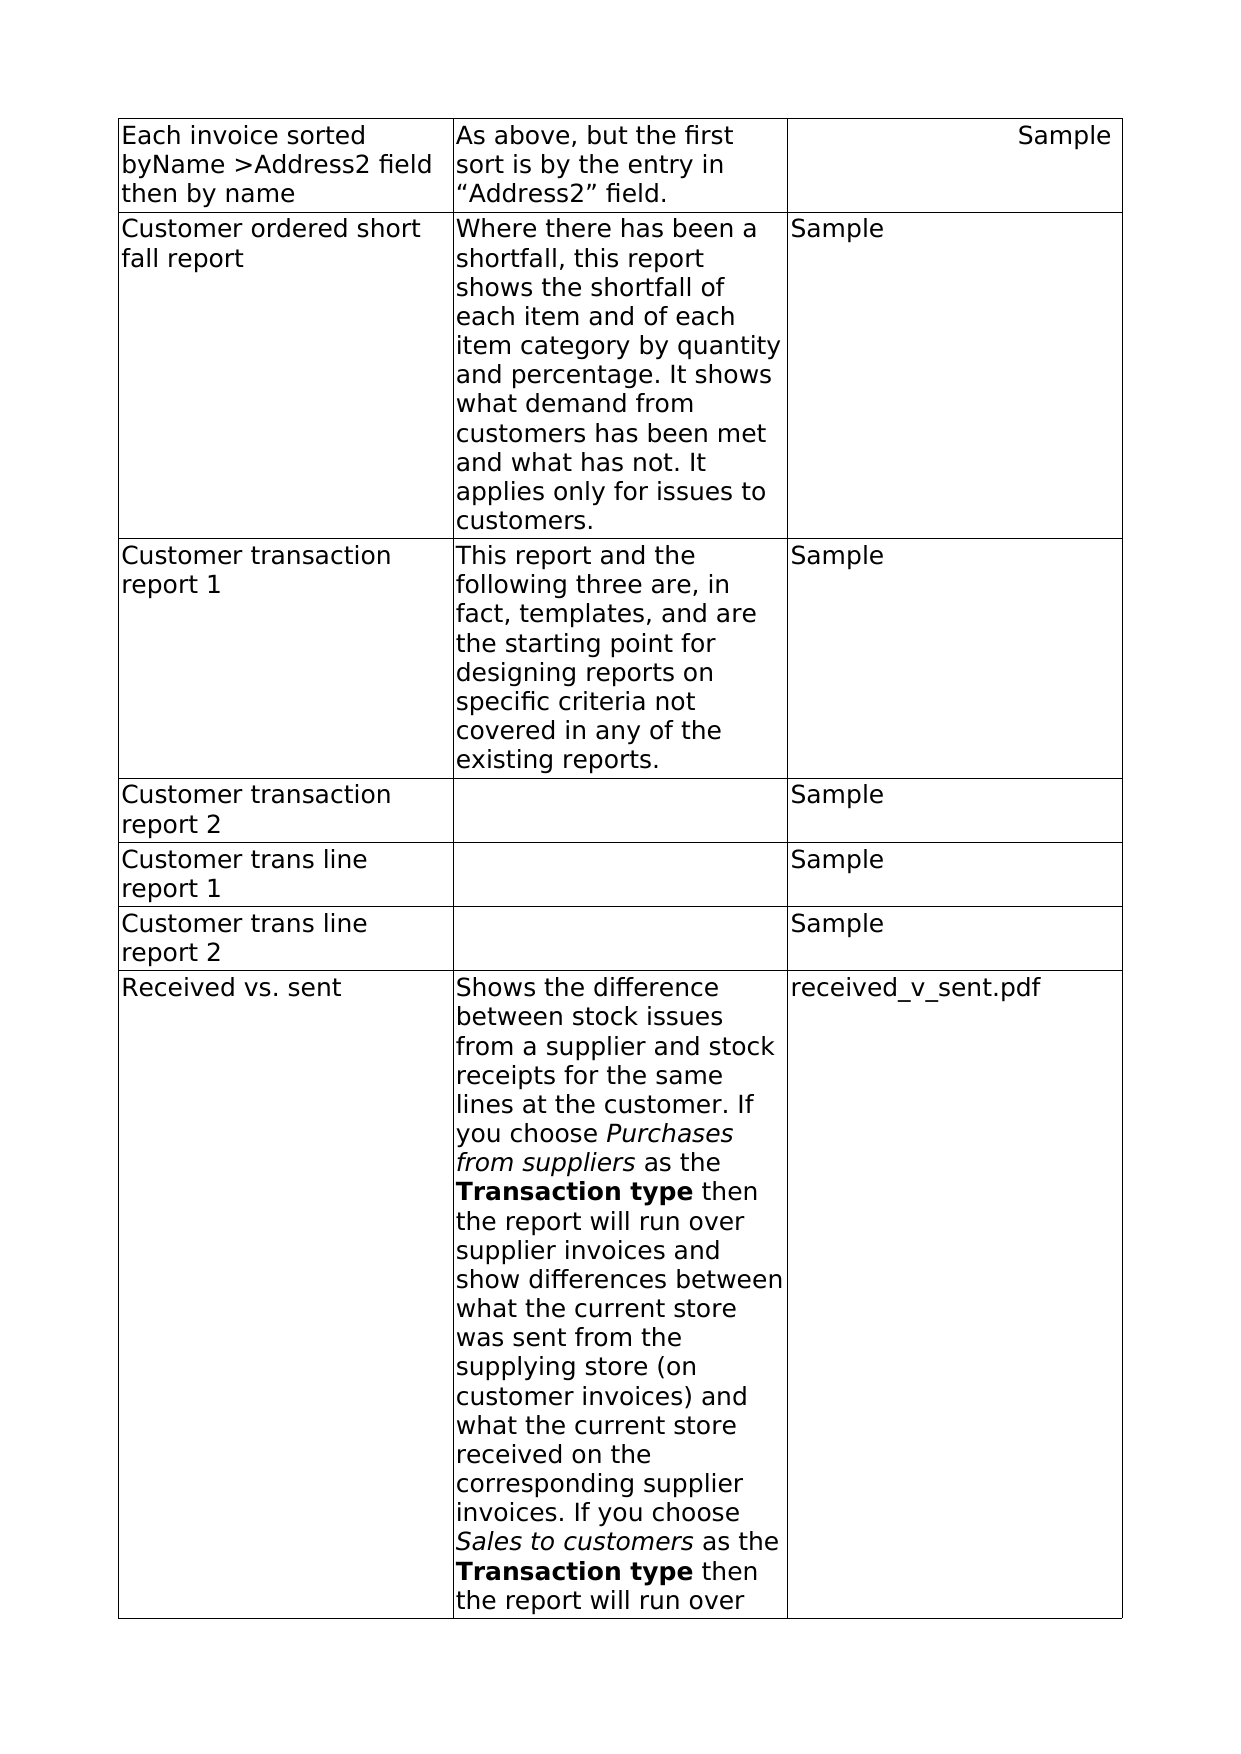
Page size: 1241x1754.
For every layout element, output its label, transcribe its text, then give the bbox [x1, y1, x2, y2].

table_cell This report and the following three are, in fact, templates, and are the starting point for designing reports on specific criteria not covered in any of the existing reports. [454, 539, 787, 778]
table_cell [454, 779, 787, 842]
table_cell Customer transaction report 2 [119, 779, 453, 842]
table_cell Shows the difference between stock issues from a supplier and stock receipts for the same lines at the customer. If you choose Purchases from suppliers as the Transaction type then the report will run over supplier invoices and show differences between what the current store was sent from the supplying store (on customer invoices) and what the current store received on the corresponding supplier invoices. If you choose Sales to customers as the Transaction type then the report will run over [454, 971, 787, 1618]
table_cell [454, 907, 787, 970]
table_cell Customer transaction report 1 [119, 539, 453, 778]
table_cell Sample [788, 119, 1122, 212]
table_cell Where there has been a shortfall, this report shows the shortfall of each item and of each item category by quantity and percentage. It shows what demand from customers has been met and what has not. It applies only for issues to customers. [454, 213, 787, 538]
table_cell Sample [788, 843, 1122, 906]
table_cell Sample [788, 539, 1122, 778]
table_cell Sample [788, 907, 1122, 970]
table_cell Customer trans line report 2 [119, 907, 453, 970]
table_cell Sample [788, 213, 1122, 538]
table_cell [454, 843, 787, 906]
table_cell received_v_sent.pdf [788, 971, 1122, 1618]
table_cell Sample [788, 779, 1122, 842]
table_cell Received vs. sent [119, 971, 453, 1618]
table_cell Customer trans line report 1 [119, 843, 453, 906]
table_cell Customer ordered short fall report [119, 213, 453, 538]
table_cell As above, but the first sort is by the entry in “Address2” field. [454, 119, 787, 212]
table_cell Each invoice sorted byName >Address2 field then by name [119, 119, 453, 212]
